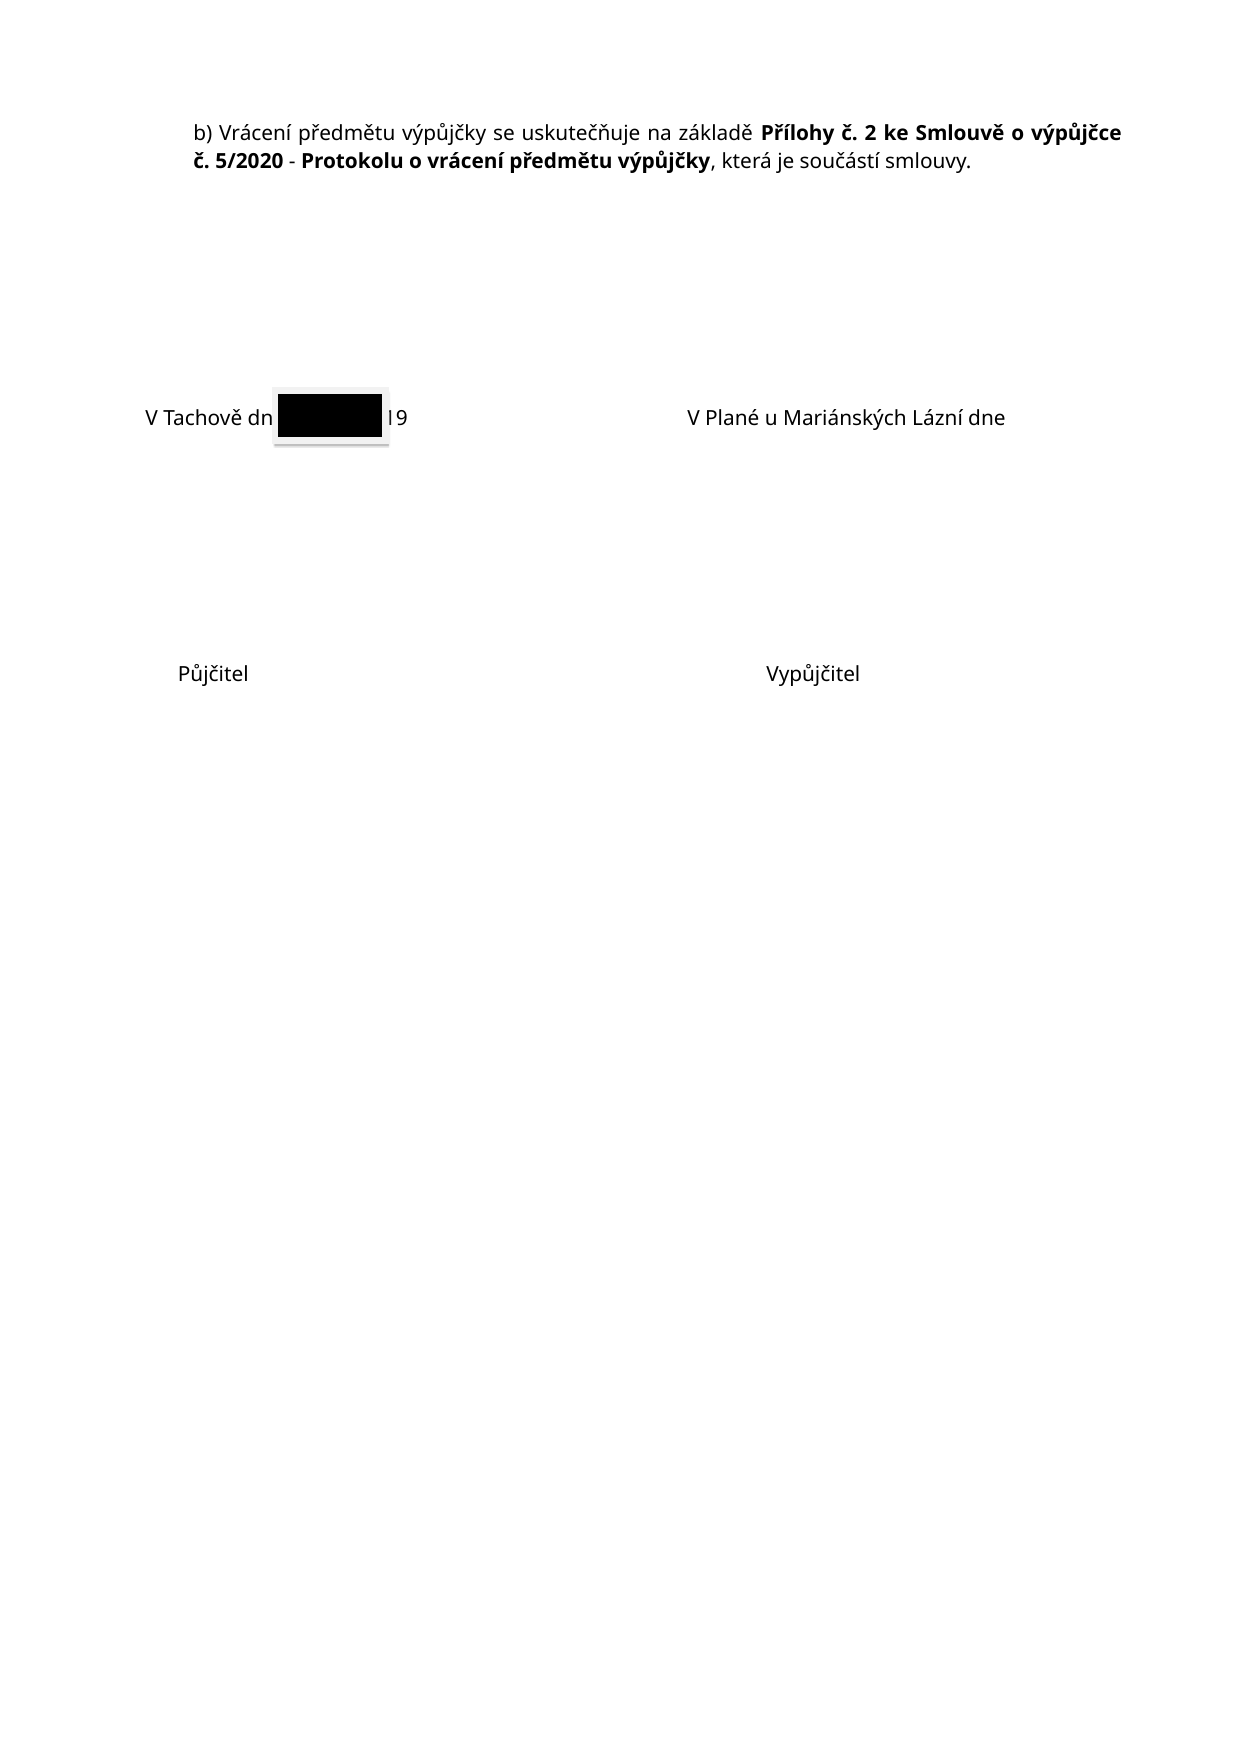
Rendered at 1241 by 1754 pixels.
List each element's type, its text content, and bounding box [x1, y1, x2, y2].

text V Tachově dne 12. 12. 2019 V Plané u Mariánských Lázní dne [391, 403, 1122, 431]
text Půjčitel Vypůjčitel [118, 659, 1122, 687]
text b) Vrácení předmětu výpůjčky se uskutečňuje na základě Přílohy č. 2 ke Smlouvě o výpůjčce č. 5/2020 - Protokolu o vrácení předmětu výpůjčky, která je součástí smlouvy. [193, 118, 1122, 175]
text V Tachově dne 12. 12. 2019 V Plané u Mariánských Lázní dne [118, 403, 272, 431]
